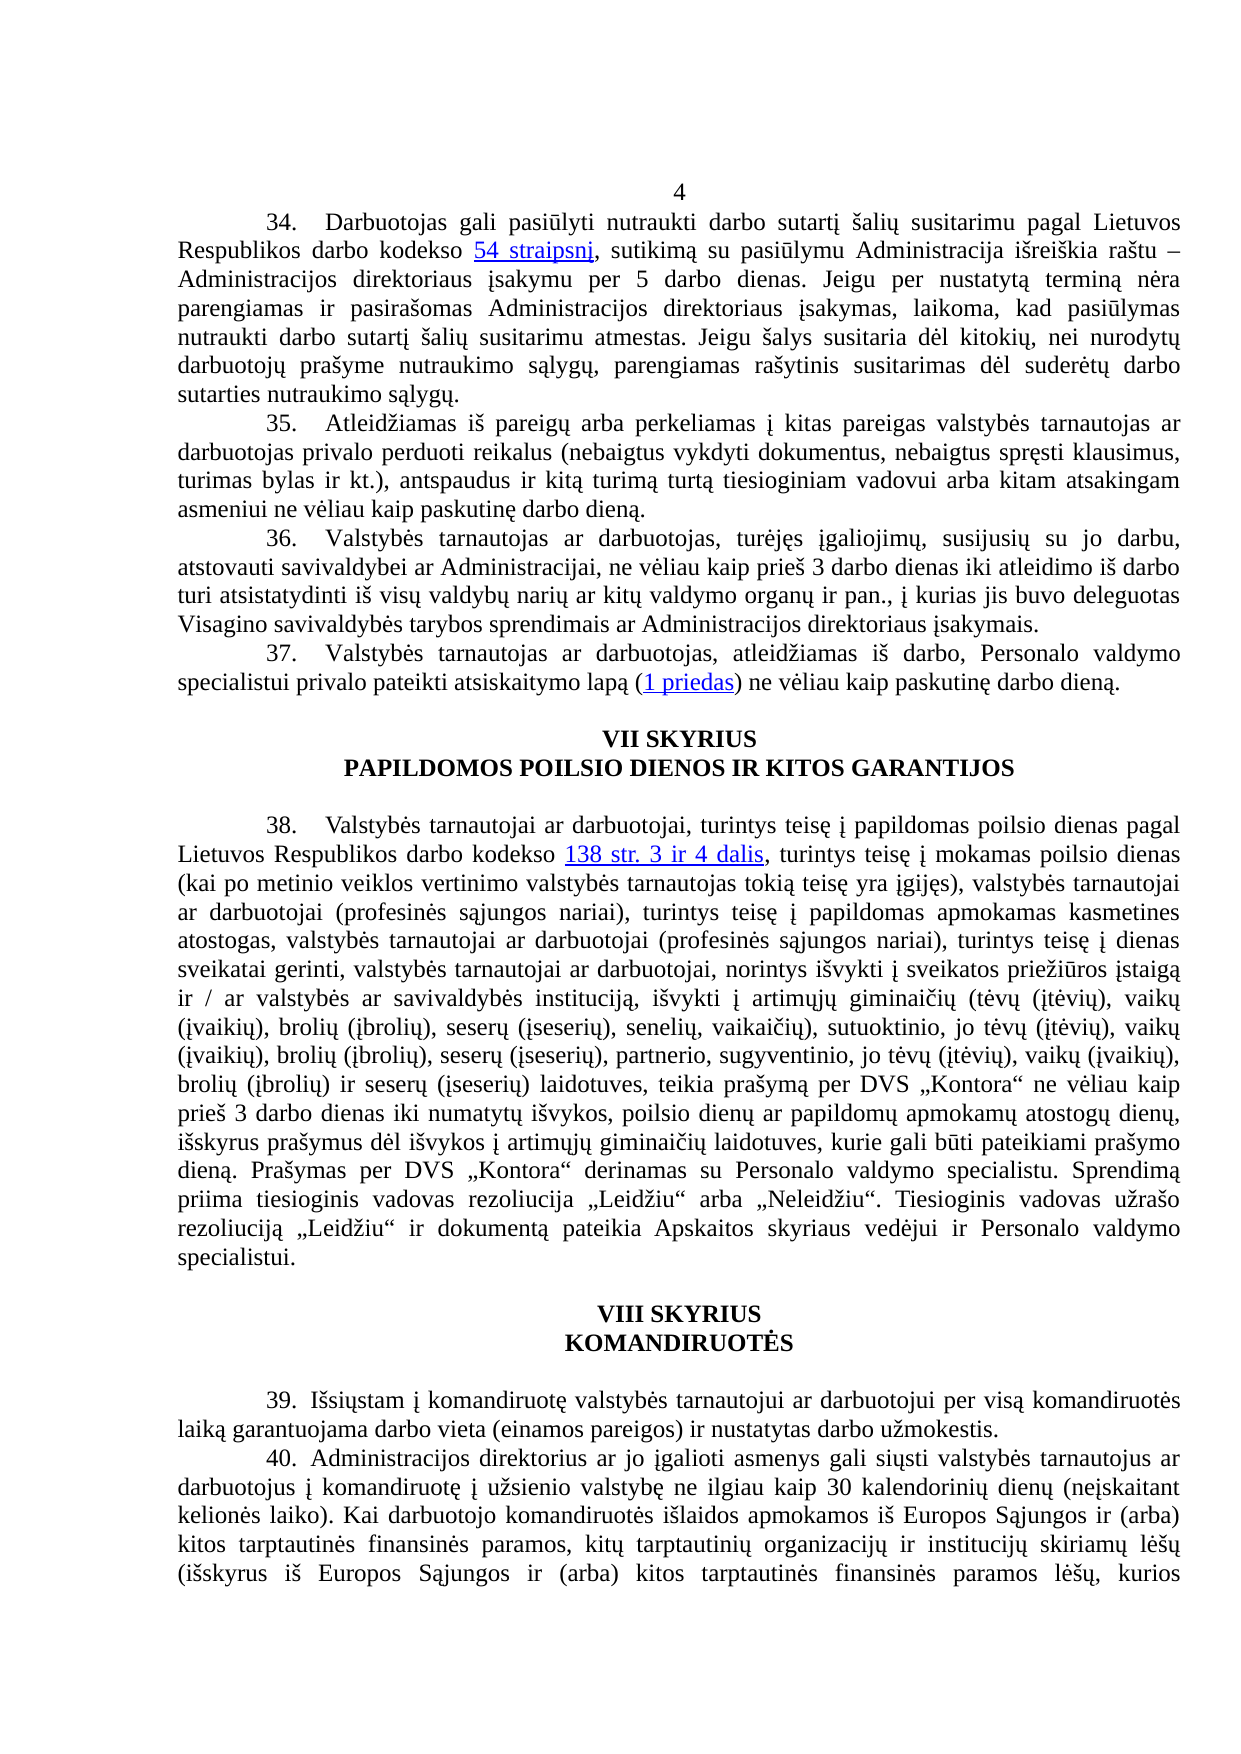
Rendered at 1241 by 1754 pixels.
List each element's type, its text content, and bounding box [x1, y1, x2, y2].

text 40. Administracijos direktorius ar jo įgalioti asmenys gali siųsti valstybės tarnautojus ar darbuotojus į komandiruotę į užsienio valstybę ne ilgiau kaip 30 kalendorinių dienų (neįskaitant kelionės laiko). Kai darbuotojo komandiruotės išlaidos apmokamos iš Europos Sąjungos ir (arba) kitos tarptautinės finansinės paramos, kitų tarptautinių organizacijų ir institucijų skiriamų lėšų (išskyrus iš Europos Sąjungos ir (arba) kitos tarptautinės finansinės paramos lėšų, kurios [177, 1443, 1181, 1587]
text VII skyrius [177, 724, 1181, 753]
text 36. Valstybės tarnautojas ar darbuotojas, turėjęs įgaliojimų, susijusių su jo darbu, atstovauti savivaldybei ar Administracijai, ne vėliau kaip prieš 3 darbo dienas iki atleidimo iš darbo turi atsistatydinti iš visų valdybų narių ar kitų valdymo organų ir pan., į kurias jis buvo deleguotas Visagino savivaldybės tarybos sprendimais ar Administracijos direktoriaus įsakymais. [177, 523, 1181, 638]
text 34. Darbuotojas gali pasiūlyti nutraukti darbo sutartį šalių susitarimu pagal Lietuvos Respublikos darbo kodekso 54 straipsnį, sutikimą su pasiūlymu Administracija išreiškia raštu – Administracijos direktoriaus įsakymu per 5 darbo dienas. Jeigu per nustatytą terminą nėra parengiamas ir pasirašomas Administracijos direktoriaus įsakymas, laikoma, kad pasiūlymas nutraukti darbo sutartį šalių susitarimu atmestas. Jeigu šalys susitaria dėl kitokių, nei nurodytų darbuotojų prašyme nutraukimo sąlygų, parengiamas rašytinis susitarimas dėl suderėtų darbo sutarties nutraukimo sąlygų. [177, 207, 1181, 408]
text VIII skyrius [177, 1299, 1181, 1328]
text 37. Valstybės tarnautojas ar darbuotojas, atleidžiamas iš darbo, Personalo valdymo specialistui privalo pateikti atsiskaitymo lapą (1 priedas) ne vėliau kaip paskutinę darbo dieną. [177, 638, 1181, 695]
text PAPILDOMOS POILSIO DIENOS IR KITOS GARANTIJOS [177, 753, 1181, 782]
text 39. Išsiųstam į komandiruotę valstybės tarnautojui ar darbuotojui per visą komandiruotės laiką garantuojama darbo vieta (einamos pareigos) ir nustatytas darbo užmokestis. [177, 1385, 1181, 1443]
text 38. Valstybės tarnautojai ar darbuotojai, turintys teisę į papildomas poilsio dienas pagal Lietuvos Respublikos darbo kodekso 138 str. 3 ir 4 dalis, turintys teisę į mokamas poilsio dienas (kai po metinio veiklos vertinimo valstybės tarnautojas tokią teisę yra įgijęs), valstybės tarnautojai ar darbuotojai (profesinės sąjungos nariai), turintys teisę į papildomas apmokamas kasmetines atostogas, valstybės tarnautojai ar darbuotojai (profesinės sąjungos nariai), turintys teisę į dienas sveikatai gerinti, valstybės tarnautojai ar darbuotojai, norintys išvykti į sveikatos priežiūros įstaigą ir / ar valstybės ar savivaldybės instituciją, išvykti į artimųjų giminaičių (tėvų (įtėvių), vaikų (įvaikių), brolių (įbrolių), seserų (įseserių), senelių, vaikaičių), sutuoktinio, jo tėvų (įtėvių), vaikų (įvaikių), brolių (įbrolių), seserų (įseserių), partnerio, sugyventinio, jo tėvų (įtėvių), vaikų (įvaikių), brolių (įbrolių) ir seserų (įseserių) laidotuves, teikia prašymą per DVS „Kontora“ ne vėliau kaip prieš 3 darbo dienas iki numatytų išvykos, poilsio dienų ar papildomų apmokamų atostogų dienų, išskyrus prašymus dėl išvykos į artimųjų giminaičių laidotuves, kurie gali būti pateikiami prašymo dieną. Prašymas per DVS „Kontora“ derinamas su Personalo valdymo specialistu. Sprendimą priima tiesioginis vadovas rezoliucija „Leidžiu“ arba „Neleidžiu“. Tiesioginis vadovas užrašo rezoliuciją „Leidžiu“ ir dokumentą pateikia Apskaitos skyriaus vedėjui ir Personalo valdymo specialistui. [177, 810, 1181, 1270]
text KOMANDIRUOTĖS [177, 1328, 1181, 1357]
text 35. Atleidžiamas iš pareigų arba perkeliamas į kitas pareigas valstybės tarnautojas ar darbuotojas privalo perduoti reikalus (nebaigtus vykdyti dokumentus, nebaigtus spręsti klausimus, turimas bylas ir kt.), antspaudus ir kitą turimą turtą tiesioginiam vadovui arba kitam atsakingam asmeniui ne vėliau kaip paskutinę darbo dieną. [177, 408, 1181, 523]
